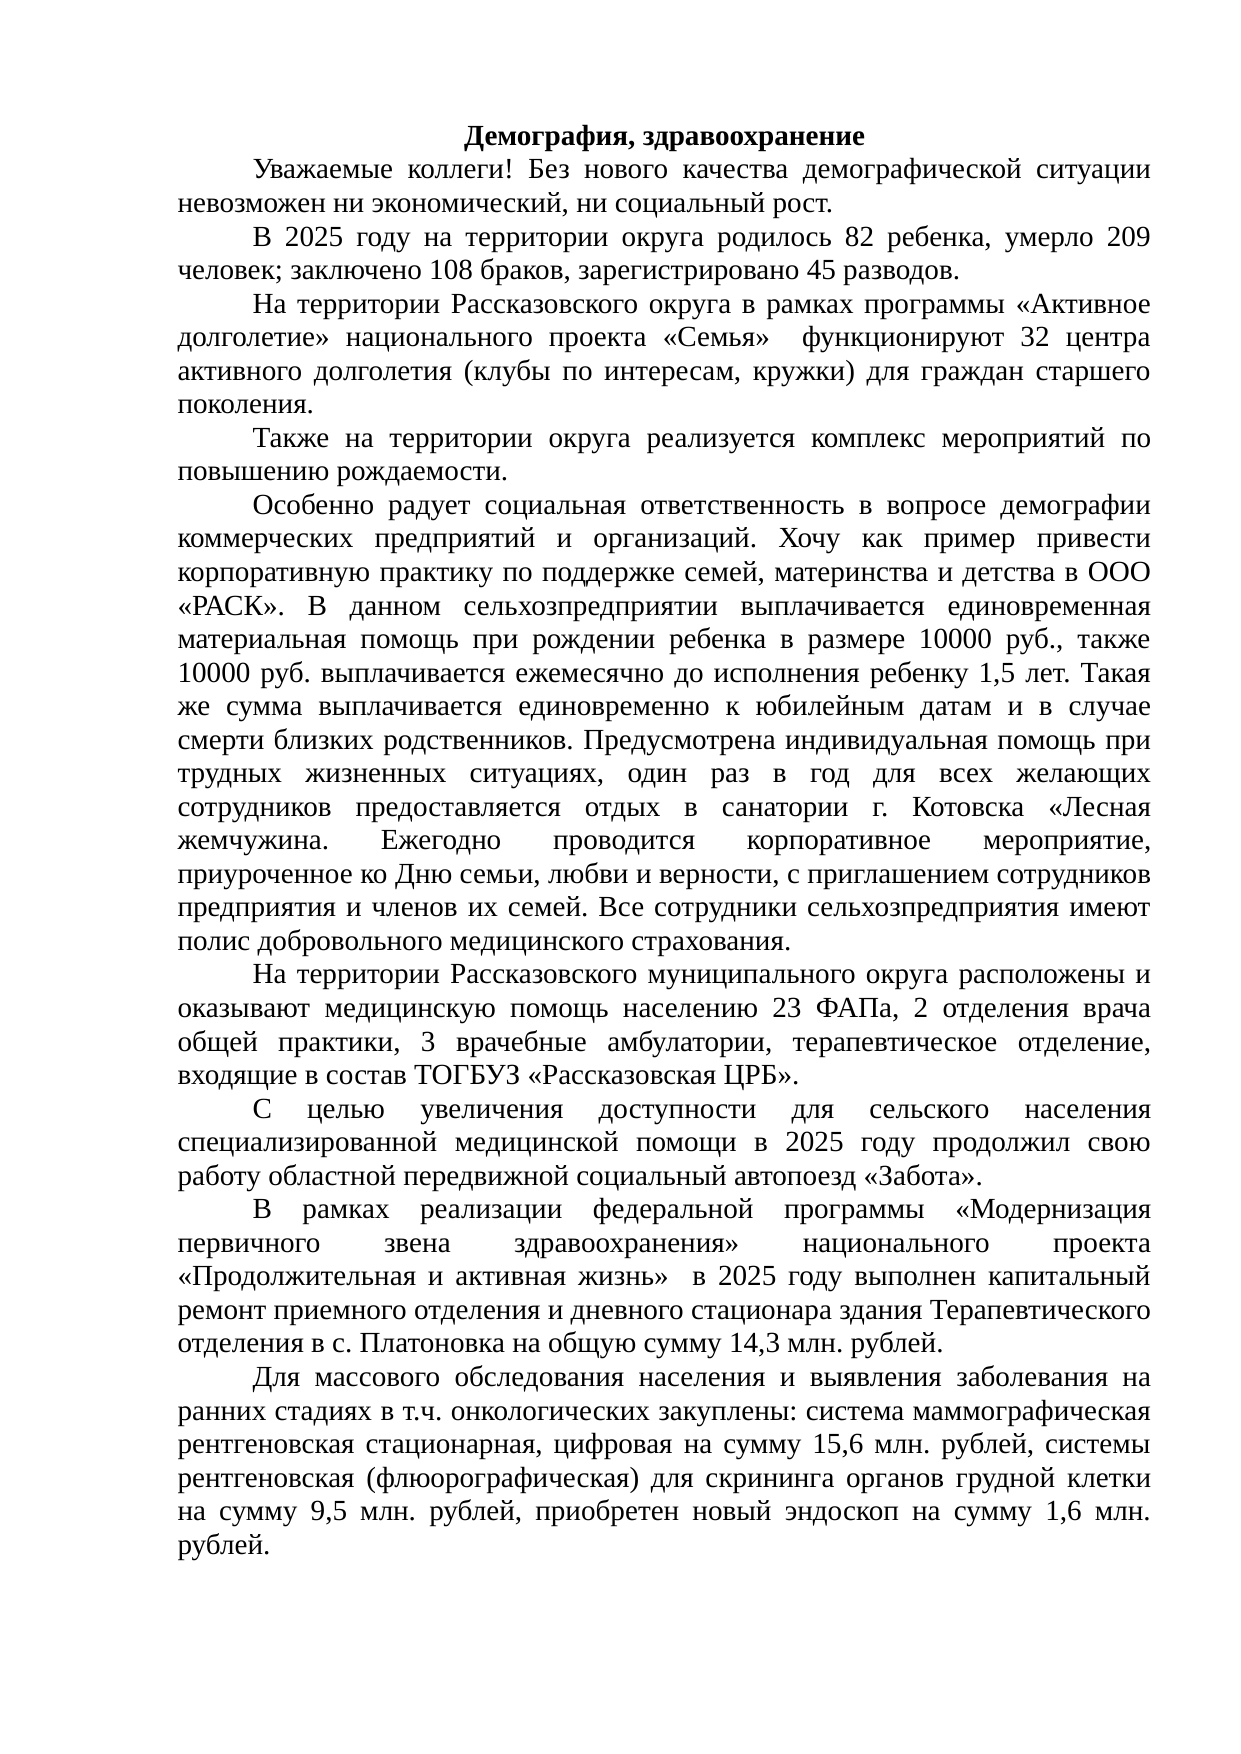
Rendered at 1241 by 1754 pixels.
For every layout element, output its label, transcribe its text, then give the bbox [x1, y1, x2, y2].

text Для массового обследования населения и выявления заболевания на ранних стадиях в т.ч. онкологических закуплены: система маммографическая рентгеновская стационарная, цифровая на сумму 15,6 млн. рублей, системы рентгеновская (флюорографическая) для скрининга органов грудной клетки на сумму 9,5 млн. рублей, приобретен новый эндоскоп на сумму 1,6 млн. рублей. [177, 1359, 1152, 1560]
text В рамках реализации федеральной программы «Модернизация первичного звена здравоохранения» национального проекта «Продолжительная и активная жизнь» в 2025 году выполнен капитальный ремонт приемного отделения и дневного стационара здания Терапевтического отделения в с. Платоновка на общую сумму 14,3 млн. рублей. [177, 1191, 1152, 1359]
text На территории Рассказовского муниципального округа расположены и оказывают медицинскую помощь населению 23 ФАПа, 2 отделения врача общей практики, 3 врачебные амбулатории, терапевтическое отделение, входящие в состав ТОГБУЗ «Рассказовская ЦРБ». [177, 957, 1152, 1091]
text На территории Рассказовского округа в рамках программы «Активное долголетие» национального проекта «Семья» функционируют 32 центра активного долголетия (клубы по интересам, кружки) для граждан старшего поколения. [177, 286, 1152, 420]
text В 2025 году на территории округа родилось 82 ребенка, умерло 209 человек; заключено 108 браков, зарегистрировано 45 разводов. [177, 219, 1152, 286]
text С целью увеличения доступности для сельского населения специализированной медицинской помощи в 2025 году продолжил свою работу областной передвижной социальный автопоезд «Забота». [177, 1091, 1152, 1191]
text Особенно радует социальная ответственность в вопросе демографии коммерческих предприятий и организаций. Хочу как пример привести корпоративную практику по поддержке семей, материнства и детства в ООО «РАСК». В данном сельхозпредприятии выплачивается единовременная материальная помощь при рождении ребенка в размере 10000 руб., также 10000 руб. выплачивается ежемесячно до исполнения ребенку 1,5 лет. Такая же сумма выплачивается единовременно к юбилейным датам и в случае смерти близких родственников. Предусмотрена индивидуальная помощь при трудных жизненных ситуациях, один раз в год для всех желающих сотрудников предоставляется отдых в санатории г. Котовска «Лесная жемчужина. Ежегодно проводится корпоративное мероприятие, приуроченное ко Дню семьи, любви и верности, с приглашением сотрудников предприятия и членов их семей. Все сотрудники сельхозпредприятия имеют полис добровольного медицинского страхования. [177, 487, 1152, 957]
text Также на территории округа реализуется комплекс мероприятий по повышению рождаемости. [177, 420, 1152, 487]
text Демография, здравоохранение [177, 118, 1152, 152]
text Уважаемые коллеги! Без нового качества демографической ситуации невозможен ни экономический, ни социальный рост. [177, 152, 1152, 219]
